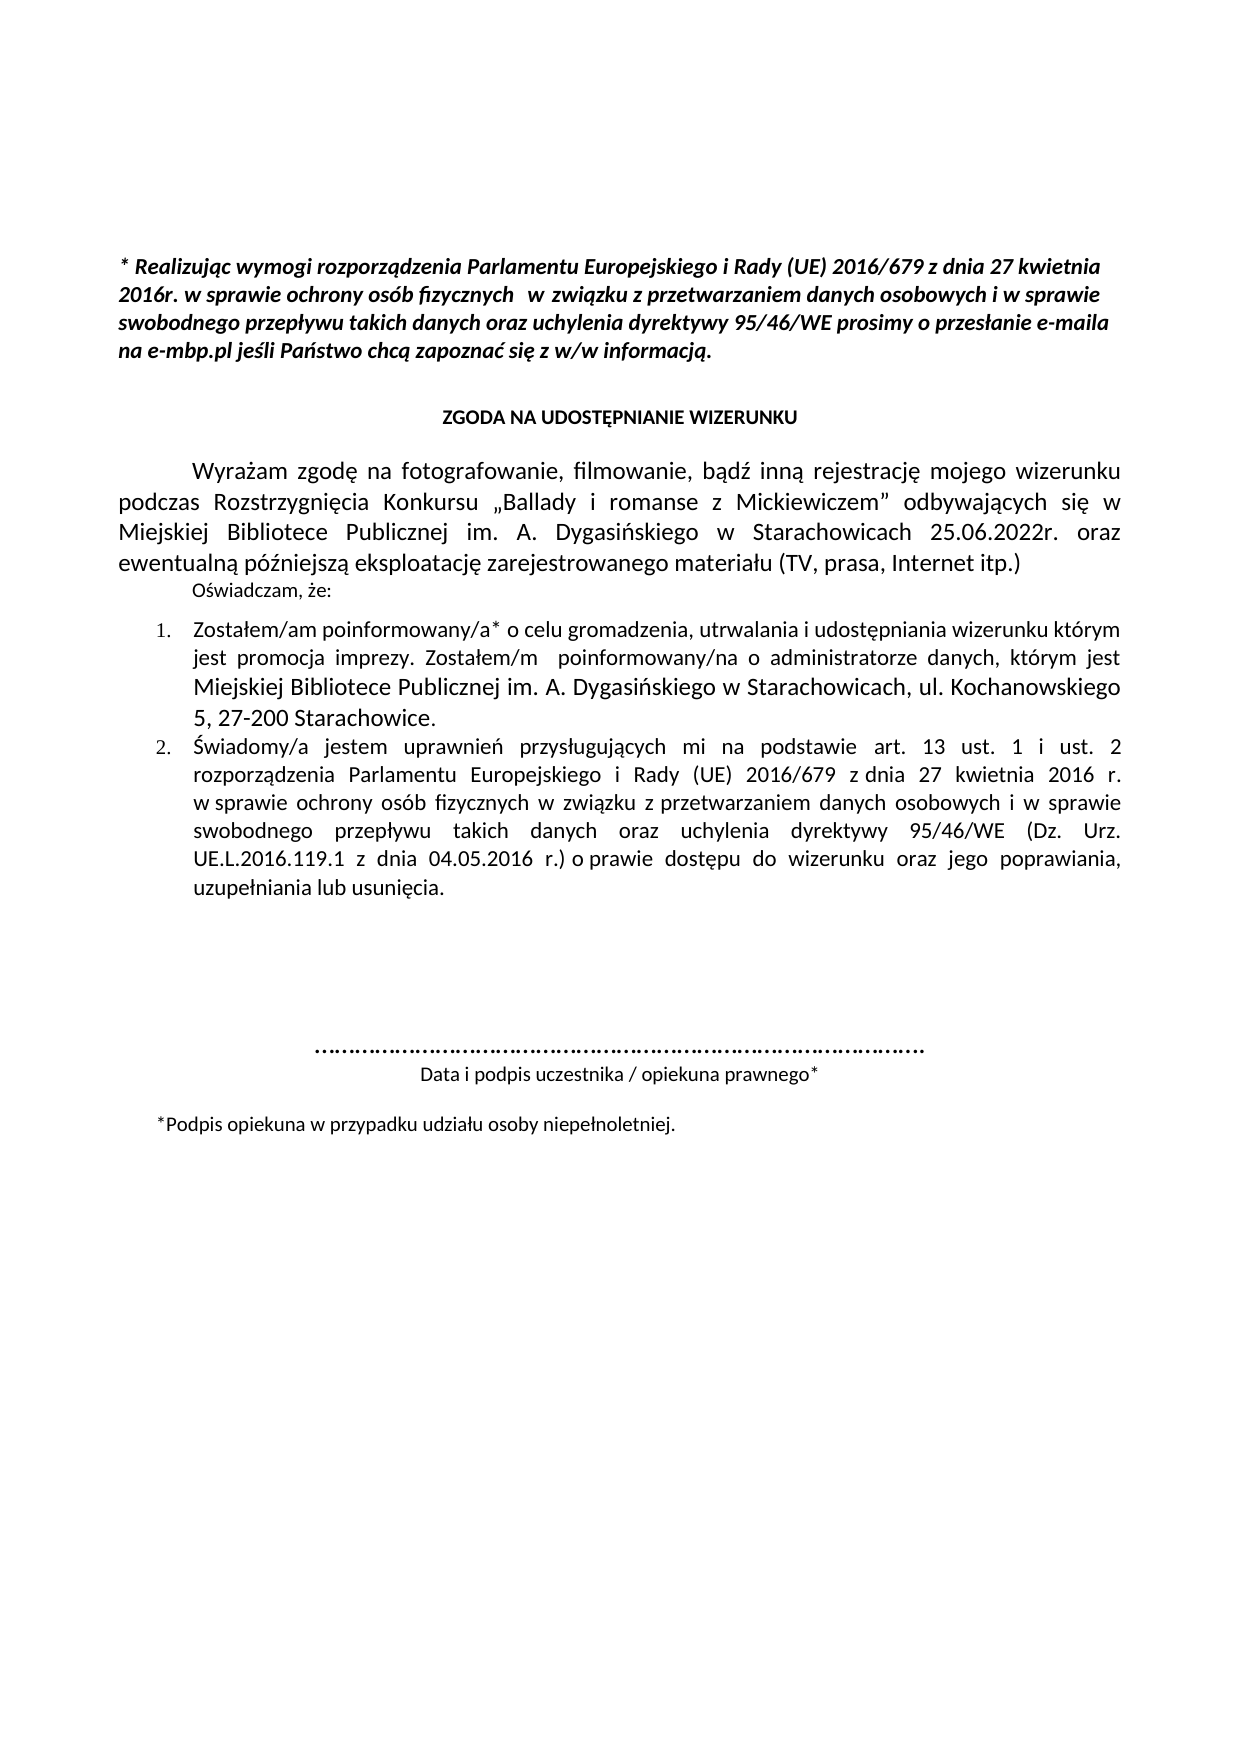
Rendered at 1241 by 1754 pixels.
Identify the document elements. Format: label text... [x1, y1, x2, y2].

text Wyrażam zgodę na fotografowanie, filmowanie, bądź inną rejestrację mojego wizerunku podczas Rozstrzygnięcia Konkursu „Ballady i romanse z Mickiewiczem” odbywających się w Miejskiej Bibliotece Publicznej im. A. Dygasińskiego w Starachowicach 25.06.2022r. oraz ewentualną późniejszą eksploatację zarejestrowanego materiału (TV, prasa, Internet itp.) [118, 455, 1122, 577]
list Zostałem/am poinformowany/a* o celu gromadzenia, utrwalania i udostępniania wizerunku którym jest promocja imprezy. Zostałem/m poinformowany/na o administratorze danych, którym jest Miejskiej Bibliotece Publicznej im. A. Dygasińskiego w Starachowicach, ul. Kochanowskiego 5, 27-200 Starachowice. [156, 615, 1122, 732]
text *Podpis opiekuna w przypadku udziału osoby niepełnoletniej. [156, 1112, 1122, 1137]
text Oświadczam, że: [118, 577, 1122, 603]
text ZGODA NA UDOSTĘPNIANIE WIZERUNKU [118, 404, 1122, 430]
list Świadomy/a jestem uprawnień przysługujących mi na podstawie art. 13 ust. 1 i ust. 2 rozporządzenia Parlamentu Europejskiego i Rady (UE) 2016/679 z dnia 27 kwietnia 2016 r. w sprawie ochrony osób fizycznych w związku z przetwarzaniem danych osobowych i w sprawie swobodnego przepływu takich danych oraz uchylenia dyrektywy 95/46/WE (Dz. Urz. UE.L.2016.119.1 z dnia 04.05.2016 r.) o prawie dostępu do wizerunku oraz jego poprawiania, uzupełniania lub usunięcia. [156, 732, 1122, 901]
text * Realizując wymogi rozporządzenia Parlamentu Europejskiego i Rady (UE) 2016/679 z dnia 27 kwietnia 2016r. w sprawie ochrony osób fizycznych w związku z przetwarzaniem danych osobowych i w sprawie swobodnego przepływu takich danych oraz uchylenia dyrektywy 95/46/WE prosimy o przesłanie e-maila na e-mbp.pl jeśli Państwo chcą zapoznać się z w/w informacją. [118, 252, 1122, 364]
text Data i podpis uczestnika / opiekuna prawnego* [118, 1061, 1122, 1086]
text ………………………………………………………………………………. [118, 1025, 1122, 1061]
